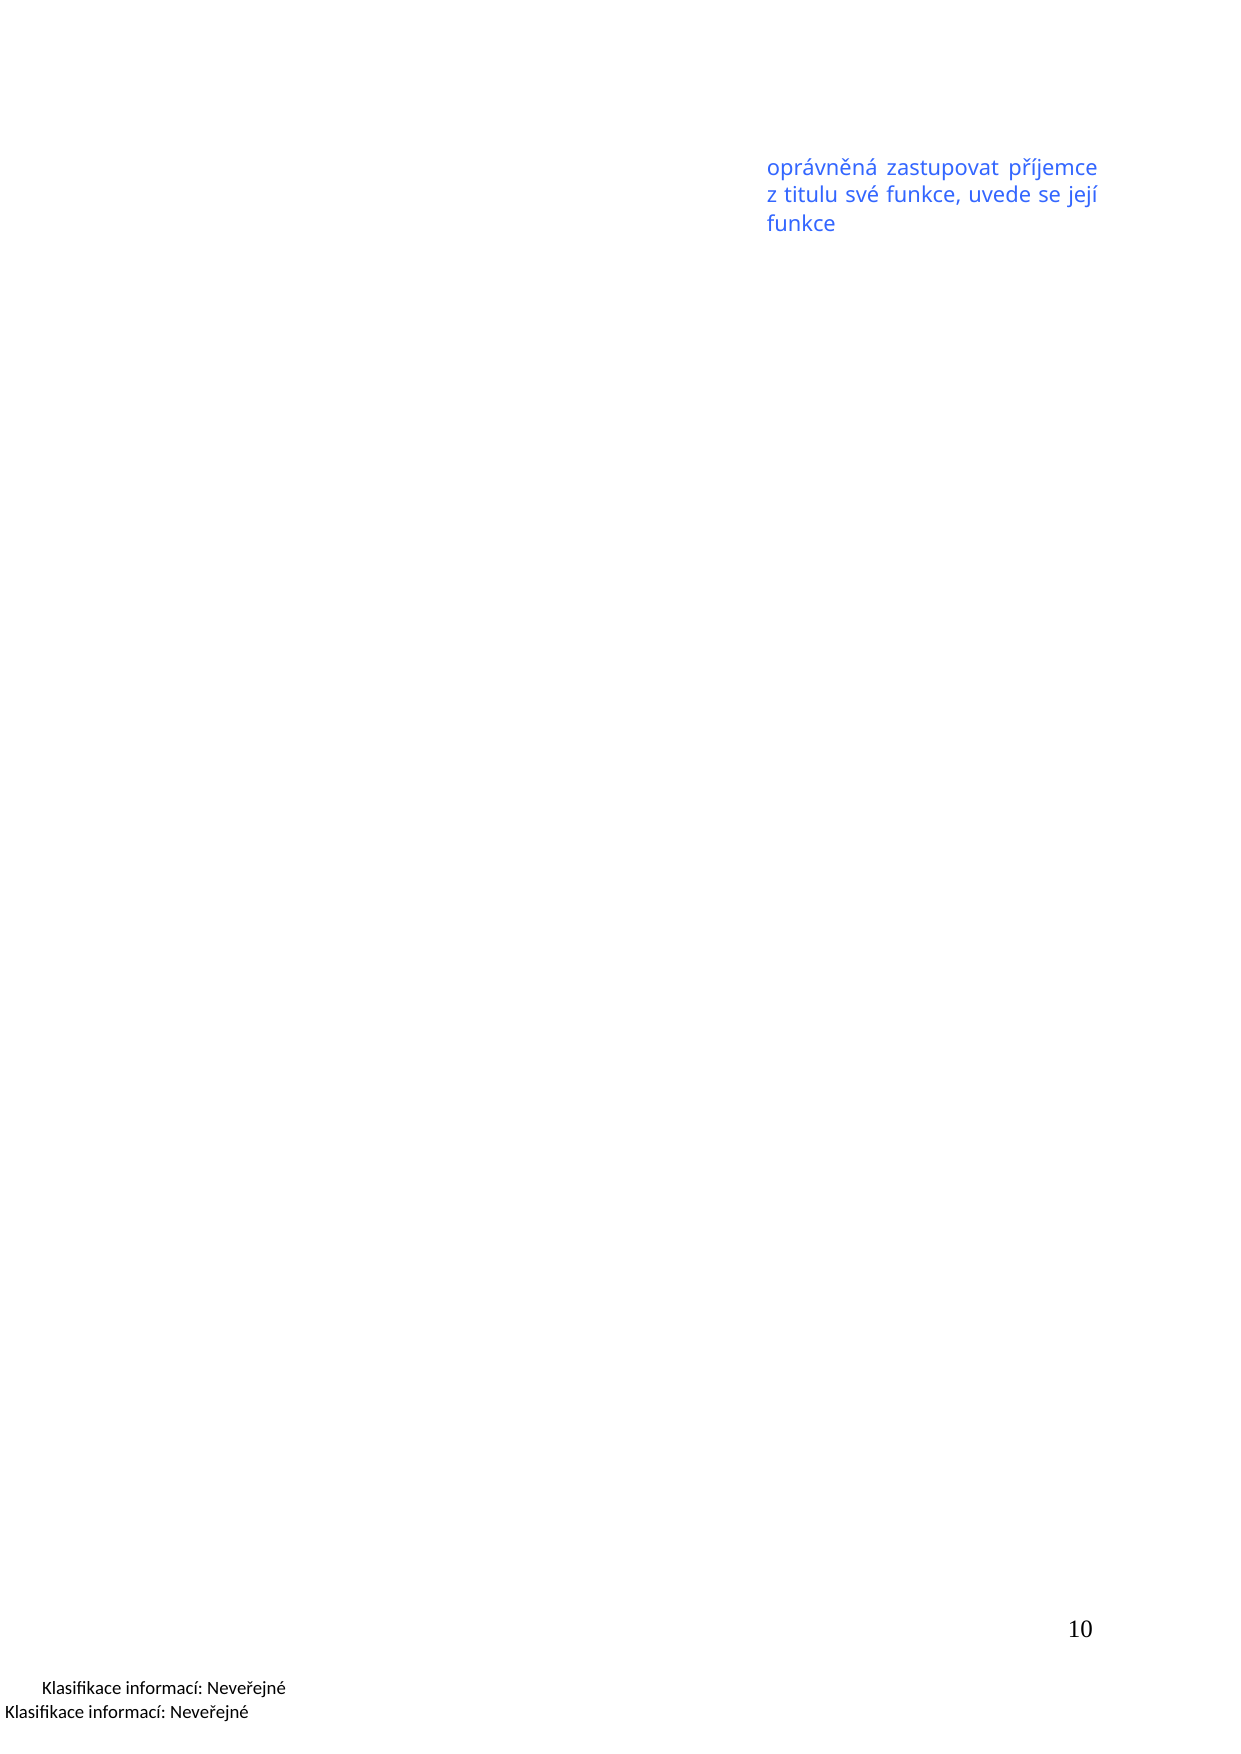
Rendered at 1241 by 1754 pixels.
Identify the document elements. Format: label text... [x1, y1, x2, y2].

text oprávněná zastupovat příjemce z titulu své funkce, uvede se její funkce [767, 153, 1098, 237]
